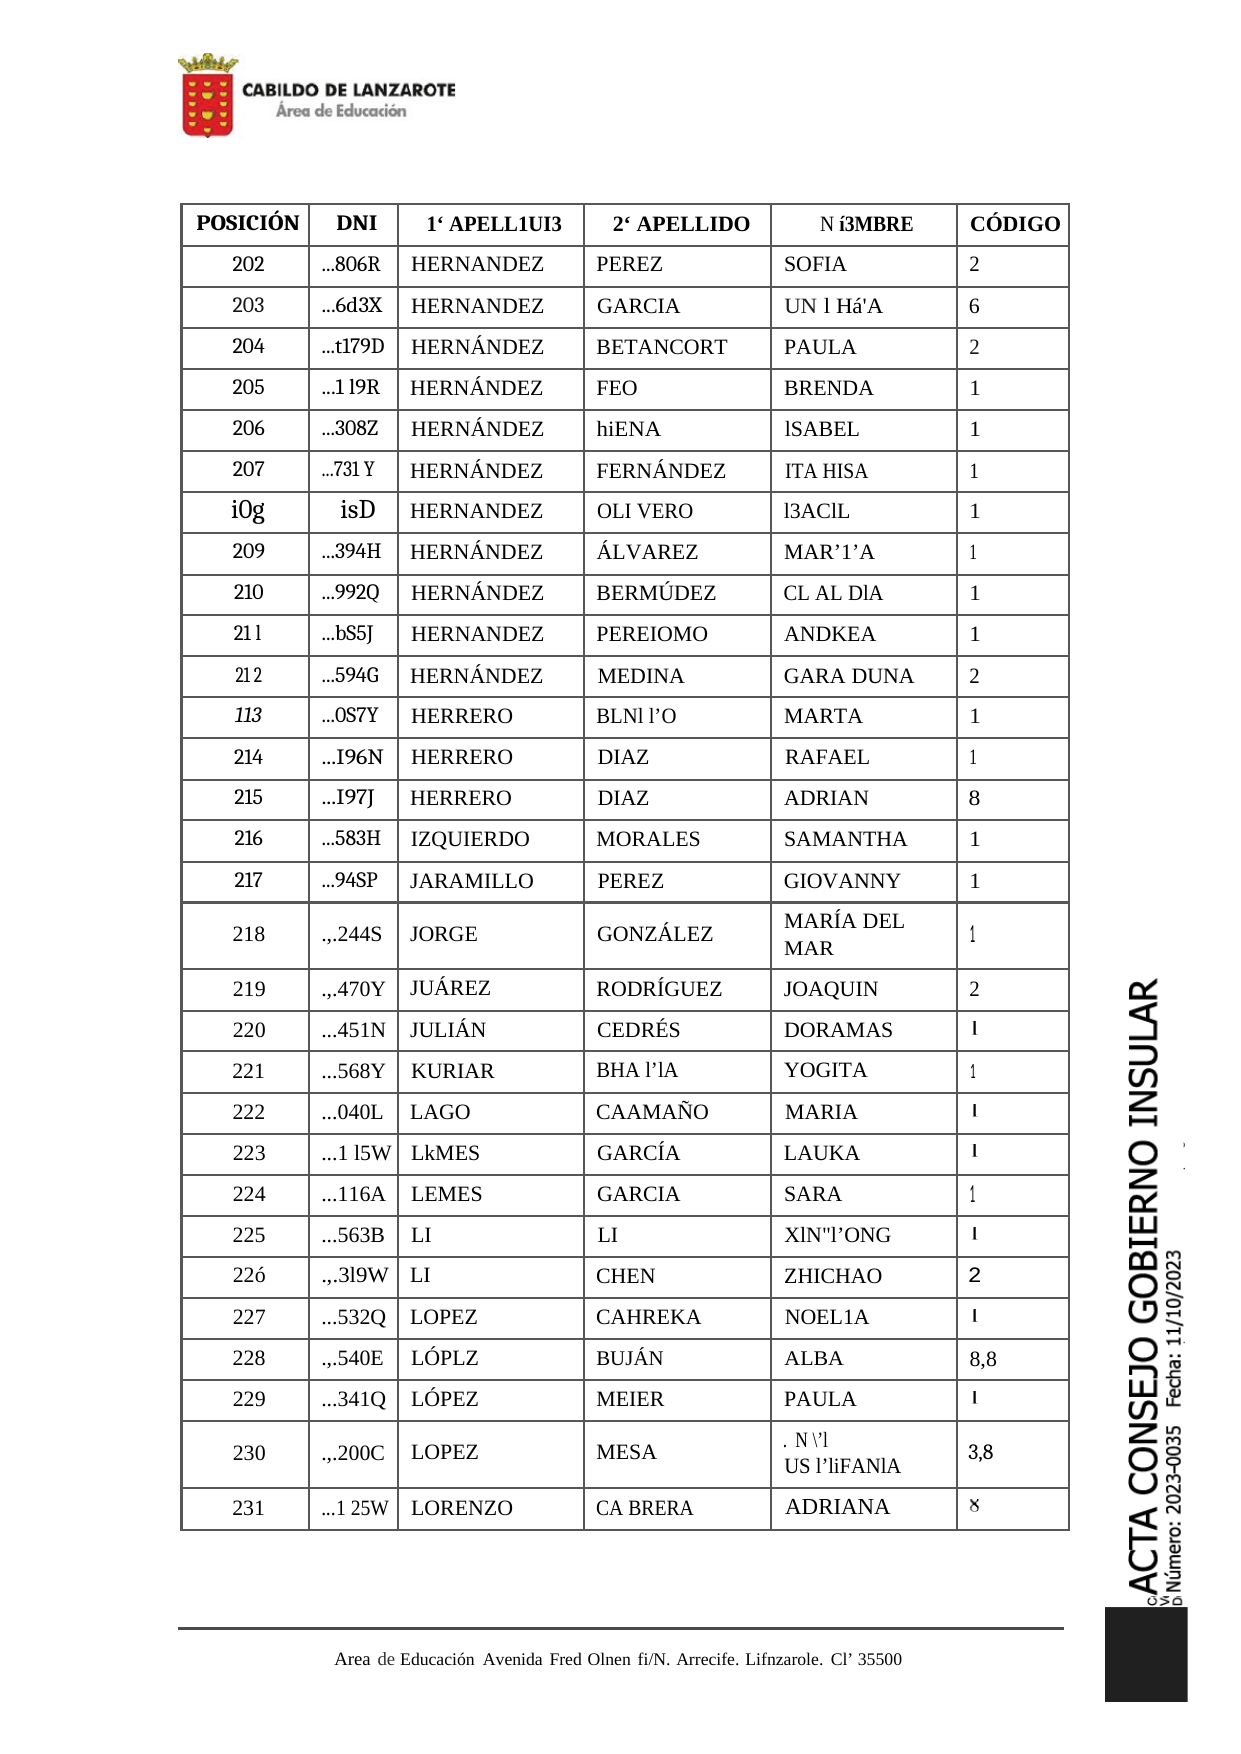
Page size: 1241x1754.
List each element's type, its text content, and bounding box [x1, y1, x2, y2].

text BERMÚDEZ [596, 580, 770, 606]
text 210 [192, 580, 306, 605]
text 224 [192, 1181, 306, 1206]
text HERNÁNDEZ [410, 458, 583, 483]
text 204 [192, 334, 305, 359]
picture [971, 1391, 978, 1404]
text 1 [969, 744, 1068, 769]
text JOAQUIN [784, 976, 956, 1001]
text ADRIAN [784, 785, 956, 811]
text CHEN [596, 1263, 770, 1288]
text 2 [968, 1264, 1068, 1289]
text ...94SP [321, 867, 397, 892]
text LkMES [411, 1139, 583, 1165]
text BRENDA [784, 375, 956, 401]
text ...394H [321, 539, 397, 564]
text ...I97J [321, 785, 397, 810]
text 2 [969, 976, 1068, 1001]
text MORALES [596, 826, 770, 851]
text HERNÁNDEZ [411, 580, 583, 606]
text HERNANDEZ [411, 251, 583, 277]
text 220 [192, 1017, 306, 1042]
text 230 [192, 1440, 306, 1465]
text BHA l’lA [596, 1057, 770, 1082]
text 205 [192, 375, 305, 400]
text .,.540E [321, 1344, 397, 1370]
text 1 [969, 917, 1068, 949]
text BUJÁN [596, 1346, 770, 1369]
text isD [340, 493, 397, 524]
text i0g [191, 493, 304, 524]
text 1‘ APELL1UI3 [426, 211, 583, 236]
text UN l Há'A [784, 293, 956, 318]
text MARIA [785, 1099, 956, 1124]
text PEREZ [597, 868, 770, 893]
text HERNÁNDEZ [411, 334, 583, 359]
text 8,8 [969, 1346, 1068, 1371]
text ...116A [321, 1181, 397, 1206]
text LORENZO [411, 1494, 583, 1520]
text CEDRÉS [597, 1017, 770, 1042]
picture [1105, 1669, 1188, 1702]
text 2‘ APELLIDO [613, 211, 770, 236]
picture [1105, 978, 1188, 1648]
text 202 [192, 252, 305, 277]
text .,.244S [321, 921, 397, 946]
picture [971, 1021, 978, 1035]
text lSABEL [784, 416, 956, 441]
text CA BRERA [596, 1494, 770, 1520]
text JORGE [410, 921, 583, 946]
text FEO [596, 375, 770, 401]
text 218 [192, 921, 306, 946]
text YOGITA [784, 1057, 956, 1082]
text GONZÁLEZ [597, 921, 770, 947]
text 1 [969, 458, 1068, 483]
text POSICIÓN [192, 211, 304, 236]
text BLNl l’O [596, 703, 770, 728]
text LI [597, 1222, 770, 1247]
text ...1 l5W [321, 1139, 397, 1165]
text FERNÁNDEZ [596, 458, 770, 483]
text 228 [192, 1344, 306, 1370]
text 21 2 [192, 662, 305, 687]
text HERRERO [411, 744, 583, 769]
text SOFIA [784, 251, 956, 277]
text CL AL DlA [783, 580, 956, 606]
text 8 [968, 785, 1068, 811]
text 227 [192, 1304, 306, 1329]
text ...532Q [321, 1304, 397, 1329]
text ...1 25W [321, 1494, 397, 1520]
picture [969, 1499, 979, 1512]
text 1 [969, 580, 1068, 606]
text 203 [192, 293, 305, 318]
text 1 [969, 1177, 1068, 1208]
text 207 [192, 457, 305, 482]
text ...583H [321, 826, 397, 851]
text OLI VERO [597, 498, 770, 523]
text 215 [192, 785, 305, 810]
text HERNANDEZ [411, 293, 583, 318]
text N í3MBRE [820, 211, 956, 236]
text RODRÍGUEZ [596, 976, 770, 1001]
text 229 [192, 1386, 306, 1411]
text 214 [192, 744, 305, 770]
text ...806R [321, 252, 397, 277]
text BETANCORT [596, 334, 770, 359]
text MARTA [784, 703, 956, 728]
text CAAMAÑO [596, 1099, 770, 1124]
text LEMES [411, 1181, 583, 1206]
text HERNÁNDEZ [410, 539, 583, 564]
text ANDKEA [784, 621, 956, 646]
text CAHREKA [596, 1304, 770, 1329]
text 2 [969, 663, 1068, 688]
text LOPEZ [410, 1304, 583, 1329]
text GARA DUNA [783, 663, 956, 688]
text MEDINA [597, 663, 770, 688]
text HERNÁNDEZ [411, 416, 583, 441]
text NOEL1A [784, 1304, 956, 1329]
text MARÍA DEL [784, 908, 956, 933]
text ...451N [321, 1017, 397, 1042]
text SARA [784, 1181, 956, 1206]
text ALBA [784, 1346, 956, 1369]
text 231 [192, 1494, 305, 1520]
text HERNÁNDEZ [410, 663, 583, 688]
text 1 [969, 416, 1068, 441]
text 221 [192, 1058, 305, 1083]
text CÓDIGO [970, 211, 1068, 236]
text 2 [969, 334, 1068, 359]
text GARCIA [597, 1181, 770, 1206]
picture [971, 1104, 978, 1117]
text ...0S7Y [321, 703, 397, 728]
text 6 [969, 293, 1068, 318]
text . N \’l [783, 1427, 956, 1452]
text KURIAR [411, 1058, 583, 1083]
text LÓPLZ [411, 1344, 583, 1370]
text 1 [969, 498, 1068, 523]
text PEREZ [596, 251, 770, 277]
text 113 [192, 703, 304, 728]
text LAGO [410, 1099, 583, 1124]
text 22ó [192, 1262, 306, 1287]
text PAULA [784, 1386, 956, 1411]
text 1 [969, 621, 1068, 646]
text ...731 Y [321, 457, 397, 482]
text l3AClL [783, 498, 956, 523]
text GARCÍA [597, 1139, 770, 1165]
text 219 [192, 976, 306, 1001]
text MAR’1’A [784, 539, 956, 564]
text .,.470Y [321, 976, 397, 1001]
text ...1 l9R [321, 375, 397, 400]
text ...308Z [321, 416, 397, 441]
text Area de Educación Avenida Fred Olnen fi/N. Arrecife. Lifnzarole. Cl’ 35500 [334, 1648, 1198, 1669]
text MESA [596, 1439, 770, 1464]
text HERNÁNDEZ [410, 375, 583, 401]
text ...bS5J [321, 621, 397, 646]
text ÁLVAREZ [596, 539, 770, 564]
text LI [411, 1222, 583, 1247]
text ...568Y [321, 1058, 397, 1083]
text DIAZ [597, 785, 770, 811]
text JUÁREZ [410, 975, 583, 1000]
text LAUKA [784, 1139, 956, 1165]
text 216 [192, 826, 305, 851]
text HERRERO [411, 703, 583, 728]
text hiENA [596, 416, 770, 441]
text 225 [192, 1222, 306, 1247]
text ...6d3X [321, 293, 397, 318]
text 2 [969, 251, 1068, 277]
text DORAMAS [784, 1017, 956, 1042]
text DNI [336, 211, 397, 236]
text LÓPEZ [411, 1386, 583, 1411]
text LOPEZ [411, 1439, 583, 1464]
text PEREIOMO [596, 621, 770, 646]
picture [971, 1144, 978, 1157]
picture [971, 1309, 978, 1322]
text HERRERO [410, 785, 583, 811]
text JULIÁN [410, 1017, 583, 1042]
text 206 [192, 416, 305, 441]
picture [971, 1227, 978, 1240]
picture [178, 53, 456, 138]
text 223 [192, 1139, 306, 1165]
text MAR [784, 935, 956, 959]
text 1 [969, 703, 1068, 728]
text ADRIANA [785, 1493, 956, 1520]
text 1 [970, 1057, 1068, 1083]
text ...341Q [321, 1386, 397, 1411]
text IZQUIERDO [411, 826, 583, 851]
text ITA HISA [785, 458, 956, 483]
text MEIER [596, 1386, 770, 1411]
text DIAZ [597, 744, 770, 769]
text .,.200C [321, 1440, 397, 1465]
text PAULA [784, 334, 956, 359]
text GARCIA [597, 293, 770, 318]
text HERNANDEZ [410, 498, 583, 523]
text ...040L [321, 1099, 397, 1124]
text 1 [969, 868, 1068, 893]
text 21 l [190, 621, 304, 646]
text JARAMILLO [410, 868, 583, 893]
text 217 [192, 867, 305, 892]
text 222 [192, 1099, 305, 1124]
text 3,8 [968, 1440, 1068, 1465]
text ...I96N [321, 744, 397, 770]
text 1 [969, 539, 1068, 564]
text RAFAEL [785, 744, 956, 769]
text 1 [969, 375, 1068, 401]
text .,.3l9W [321, 1262, 397, 1287]
text ...594G [321, 662, 397, 687]
text LI [410, 1262, 583, 1287]
text 209 [192, 539, 306, 564]
text ZHICHAO [784, 1263, 956, 1288]
text US l’liFANlA [784, 1453, 956, 1478]
text 1 [969, 826, 1068, 851]
text ...563B [321, 1222, 397, 1247]
text SAMANTHA [784, 826, 956, 851]
text XlN"l’ONG [784, 1222, 956, 1247]
text ...t179D [321, 334, 397, 359]
text HERNANDEZ [411, 621, 583, 646]
text ...992Q [321, 580, 397, 605]
text GIOVANNY [783, 868, 956, 893]
